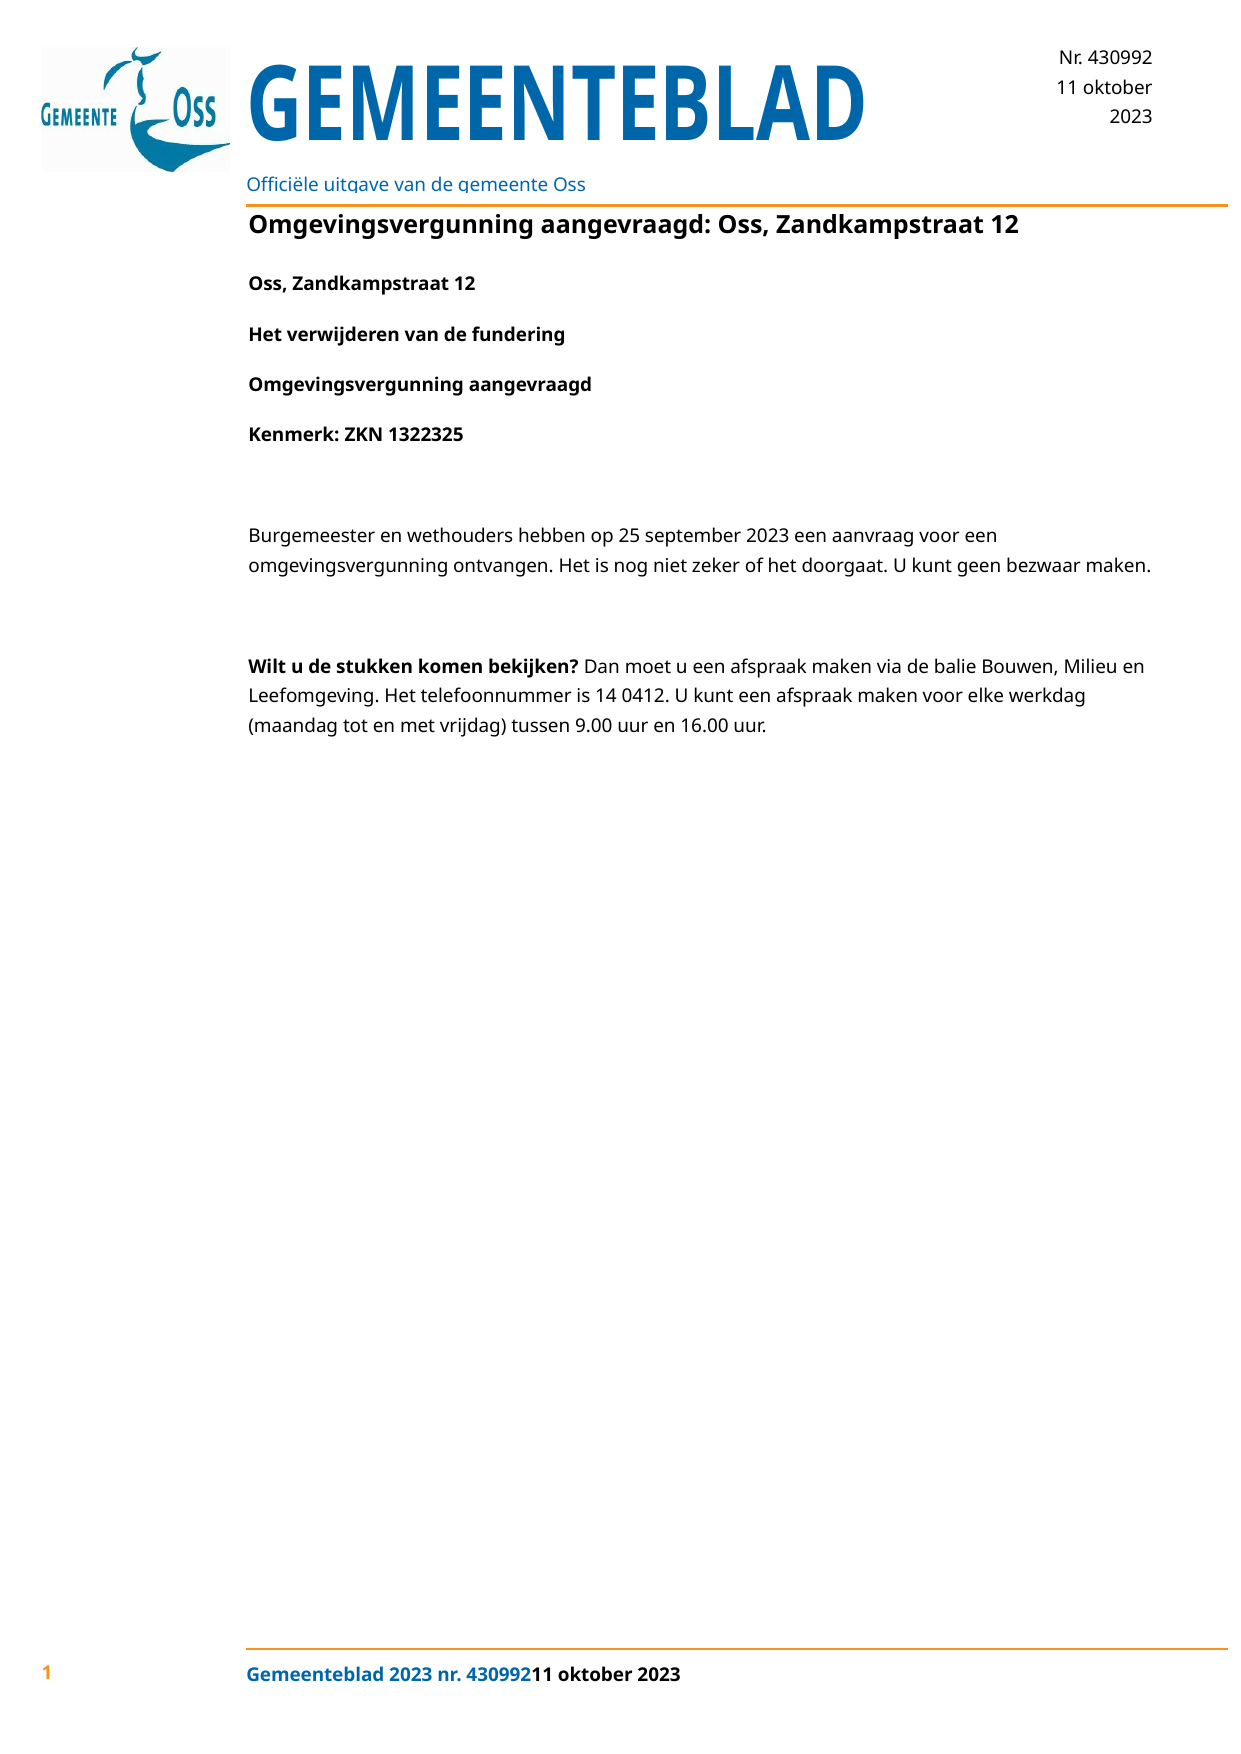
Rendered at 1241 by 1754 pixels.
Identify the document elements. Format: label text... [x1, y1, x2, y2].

text Omgevingsvergunning aangevraagd: Oss, Zandkampstraat 12 [248, 207, 1152, 241]
text Burgemeester en wethouders hebben op 25 september 2023 een aanvraag voor een omgevingsvergunning ontvangen. Het is nog niet zeker of het doorgaat. U kunt geen bezwaar maken. [248, 522, 1152, 578]
text Kenmerk: ZKN 1322325 [248, 422, 1152, 447]
text Omgevingsvergunning aangevraagd [248, 371, 1152, 397]
text Het verwijderen van de fundering [248, 321, 1152, 346]
text Wilt u de stukken komen bekijken? Dan moet u een afspraak maken via de balie Bouwen, Milieu en Leefomgeving. Het telefoonnummer is 14 0412. U kunt een afspraak maken voor elke werkdag (maandag tot en met vrijdag) tussen 9.00 uur en 16.00 uur. [248, 653, 1152, 738]
picture [41, 47, 231, 172]
text Oss, Zandkampstraat 12 [248, 270, 1152, 296]
